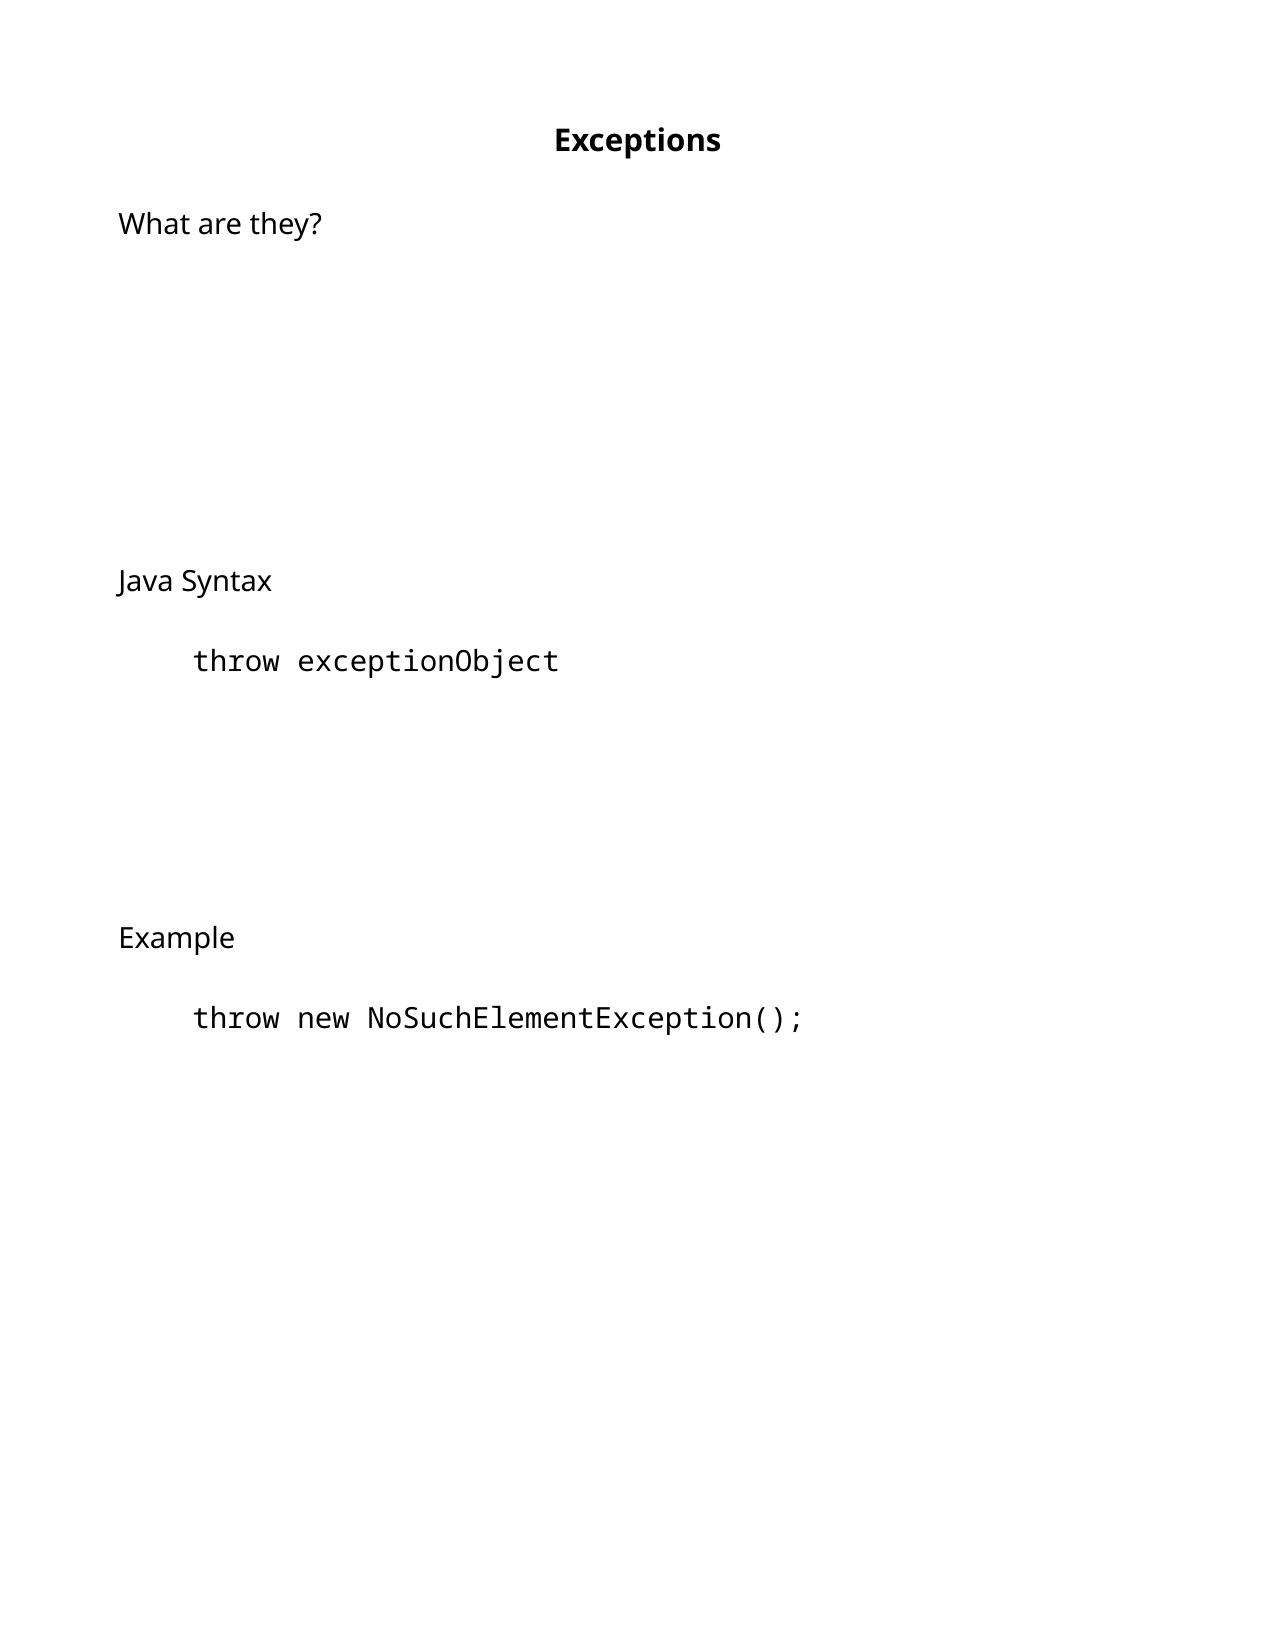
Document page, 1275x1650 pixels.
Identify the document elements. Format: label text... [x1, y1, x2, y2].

text Java Syntax [118, 561, 1157, 600]
text What are they? [118, 203, 1157, 243]
text throw exceptionObject [118, 640, 1157, 679]
text throw new NoSuchElementException(); [118, 997, 1157, 1037]
subtitle Exceptions [118, 118, 1157, 161]
text Example [118, 918, 1157, 957]
